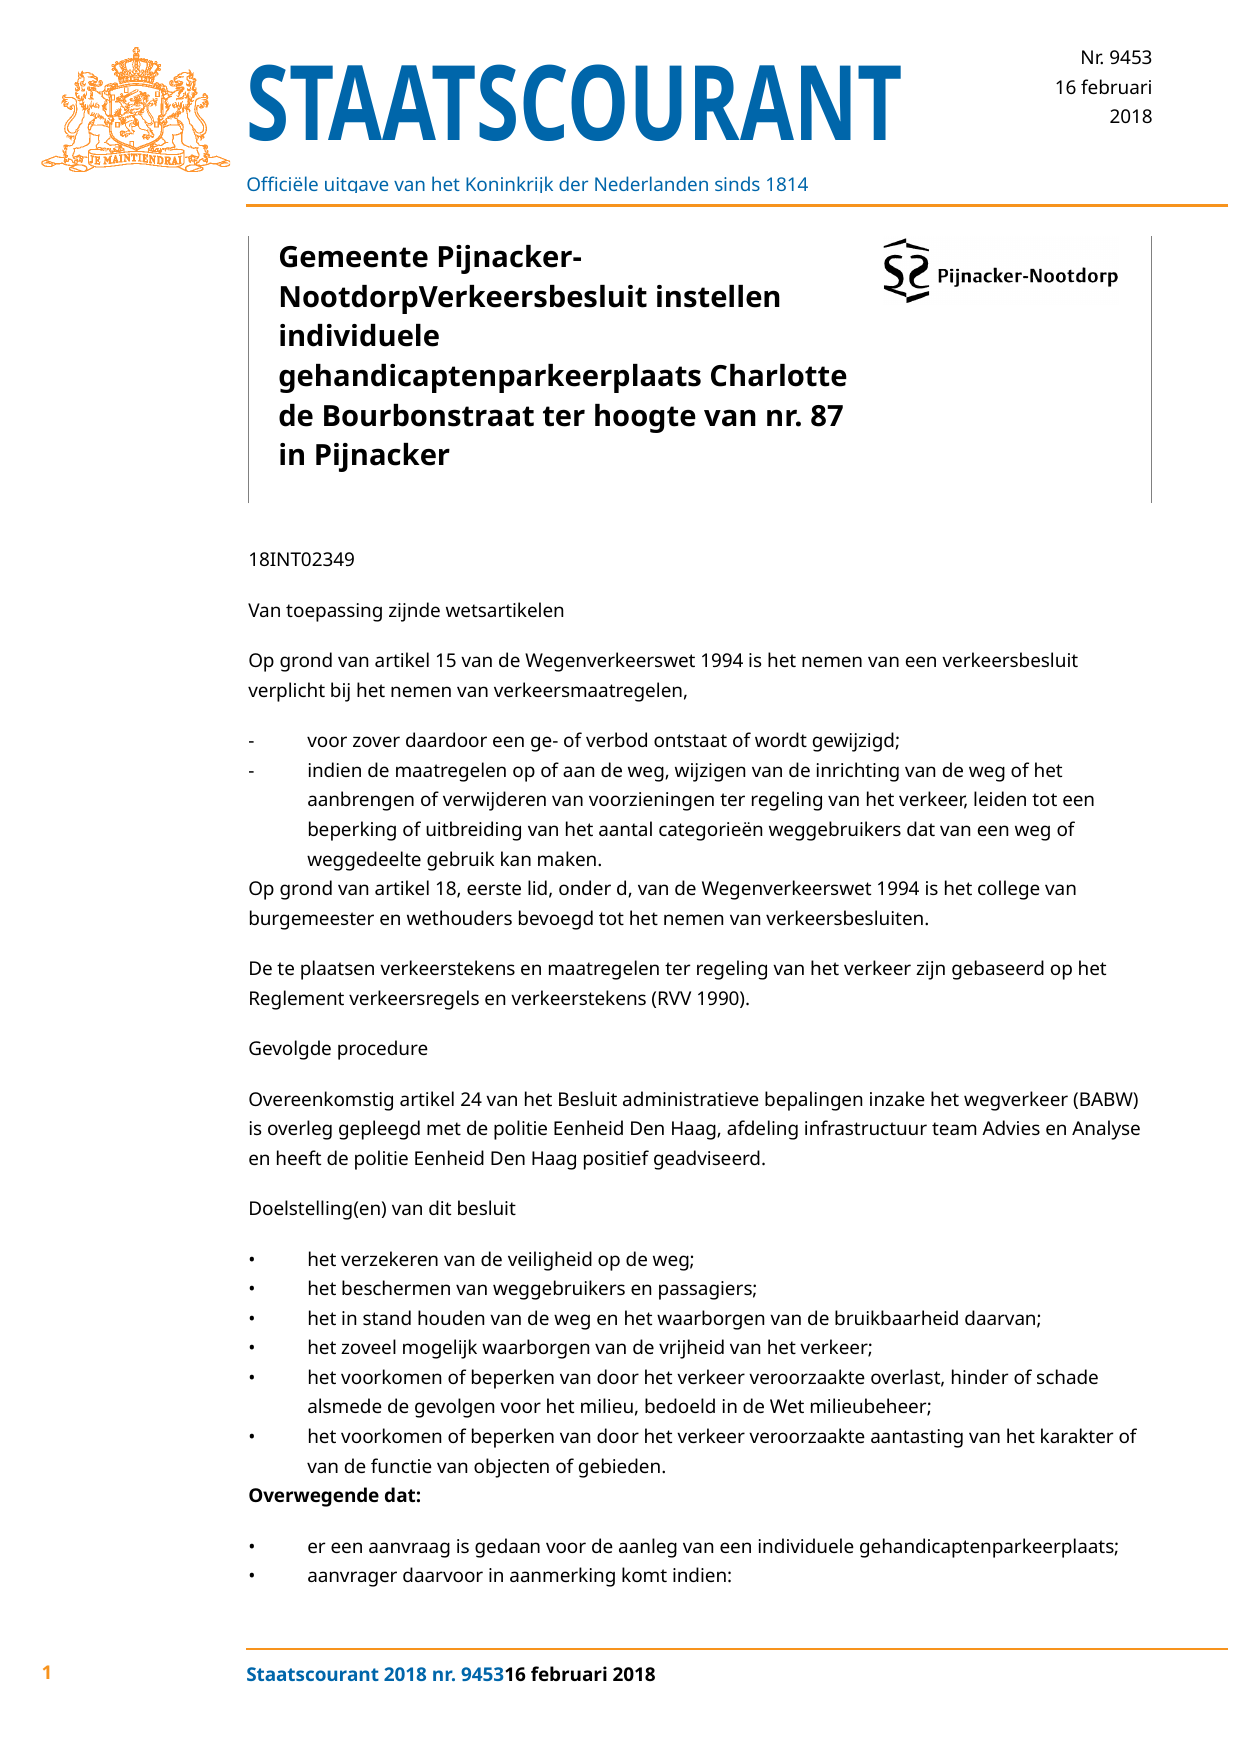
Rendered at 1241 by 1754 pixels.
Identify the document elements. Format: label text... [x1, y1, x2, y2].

list het beschermen van weggebruikers en passagiers; [248, 1275, 1152, 1301]
table_header Gemeente Pijnacker-NootdorpVerkeersbesluit instellen individuele gehandicaptenparkeerplaats Charlotte de Bourbonstraat ter hoogte van nr. 87 in Pijnacker [249, 236, 850, 503]
list voor zover daardoor een ge- of verbod ontstaat of wordt gewijzigd; [248, 727, 1152, 753]
picture [882, 236, 1119, 305]
list het zoveel mogelijk waarborgen van de vrijheid van het verkeer; [248, 1334, 1152, 1360]
list het in stand houden van de weg en het waarborgen van de bruikbaarheid daarvan; [248, 1305, 1152, 1331]
text 18INT02349 [248, 547, 1152, 572]
list het voorkomen of beperken van door het verkeer veroorzaakte overlast, hinder of schade alsmede de gevolgen voor het milieu, bedoeld in de Wet milieubeheer; [248, 1364, 1152, 1419]
table_header [850, 236, 1151, 503]
list indien de maatregelen op of aan de weg, wijzigen van de inrichting van de weg of het aanbrengen of verwijderen van voorzieningen ter regeling van het verkeer, leiden tot een beperking of uitbreiding van het aantal categorieën weggebruikers dat van een weg of weggedeelte gebruik kan maken. [248, 757, 1152, 872]
text Op grond van artikel 15 van de Wegenverkeerswet 1994 is het nemen van een verkeersbesluit verplicht bij het nemen van verkeersmaatregelen, [248, 647, 1152, 703]
text De te plaatsen verkeerstekens en maatregelen ter regeling van het verkeer zijn gebaseerd op het Reglement verkeersregels en verkeerstekens (RVV 1990). [248, 955, 1152, 1011]
text Gevolgde procedure [248, 1035, 1152, 1061]
picture [41, 47, 231, 172]
list aanvrager daarvoor in aanmerking komt indien: [248, 1562, 1152, 1588]
list het verzekeren van de veiligheid op de weg; [248, 1246, 1152, 1272]
list er een aanvraag is gedaan voor de aanleg van een individuele gehandicaptenparkeerplaats; [248, 1533, 1152, 1559]
text Op grond van artikel 18, eerste lid, onder d, van de Wegenverkeerswet 1994 is het college van burgemeester en wethouders bevoegd tot het nemen van verkeersbesluiten. [248, 875, 1152, 931]
list het voorkomen of beperken van door het verkeer veroorzaakte aantasting van het karakter of van de functie van objecten of gebieden. [248, 1423, 1152, 1479]
text Overwegende dat: [248, 1482, 1152, 1508]
text Van toepassing zijnde wetsartikelen [248, 597, 1152, 623]
text Doelstelling(en) van dit besluit [248, 1195, 1152, 1221]
text Overeenkomstig artikel 24 van het Besluit administratieve bepalingen inzake het wegverkeer (BABW) is overleg gepleegd met de politie Eenheid Den Haag, afdeling infrastructuur team Advies en Analyse en heeft de politie Eenheid Den Haag positief geadviseerd. [248, 1086, 1152, 1171]
